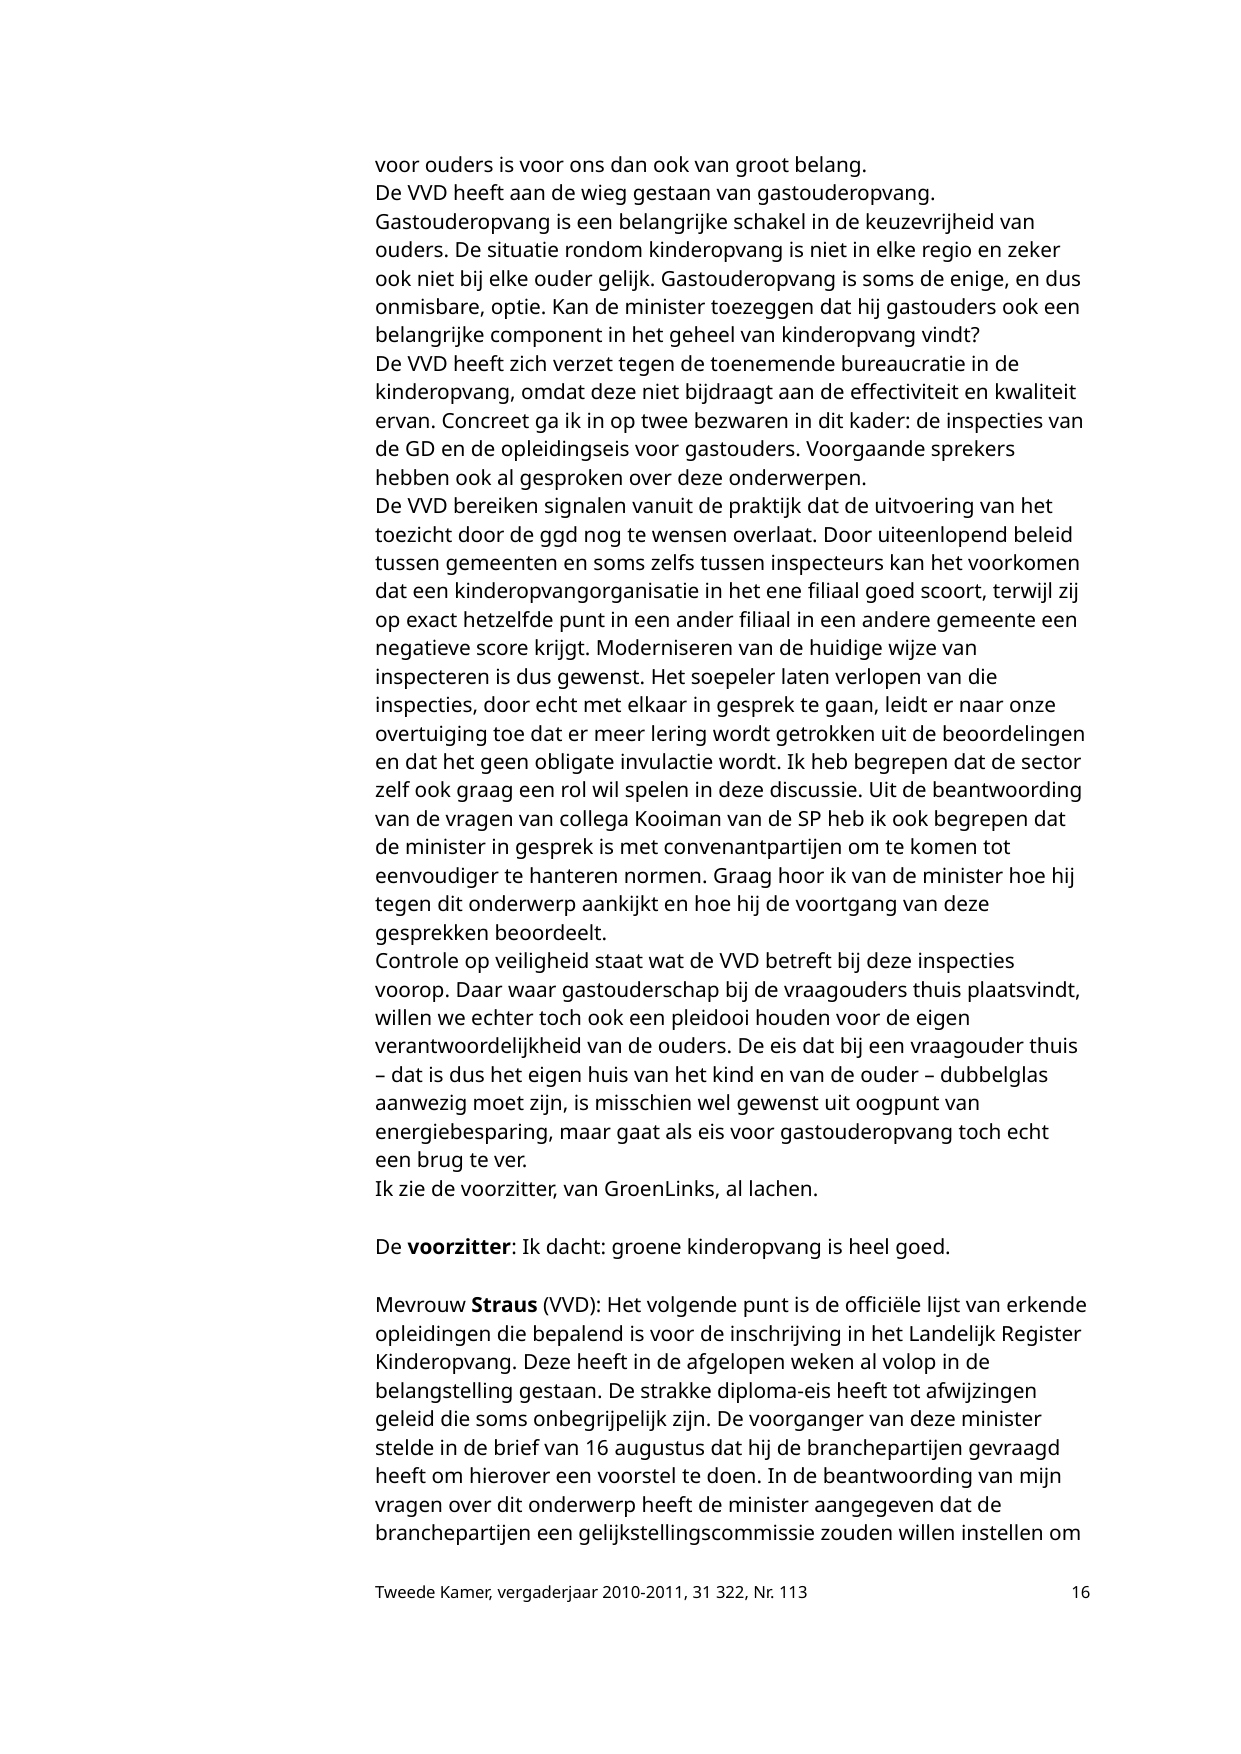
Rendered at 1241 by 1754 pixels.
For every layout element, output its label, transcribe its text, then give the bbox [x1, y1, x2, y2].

text Mevrouw Straus (VVD): Het volgende punt is de officiële lijst van erkende opleidingen die bepalend is voor de inschrijving in het Landelijk Register Kinderopvang. Deze heeft in de afgelopen weken al volop in de belangstelling gestaan. De strakke diploma-eis heeft tot afwijzingen geleid die soms onbegrijpelijk zijn. De voorganger van deze minister stelde in de brief van 16 augustus dat hij de branchepartijen gevraagd heeft om hierover een voorstel te doen. In de beantwoording van mijn vragen over dit onderwerp heeft de minister aangegeven dat de branchepartijen een gelijkstellingscommissie zouden willen instellen om [375, 1291, 1090, 1547]
text De VVD heeft zich verzet tegen de toenemende bureaucratie in de kinderopvang, omdat deze niet bijdraagt aan de effectiviteit en kwaliteit ervan. Concreet ga ik in op twee bezwaren in dit kader: de inspecties van de GD en de opleidingseis voor gastouders. Voorgaande sprekers hebben ook al gesproken over deze onderwerpen. [375, 349, 1090, 491]
text De VVD bereiken signalen vanuit de praktijk dat de uitvoering van het toezicht door de ggd nog te wensen overlaat. Door uiteenlopend beleid tussen gemeenten en soms zelfs tussen inspecteurs kan het voorkomen dat een kinderopvangorganisatie in het ene filiaal goed scoort, terwijl zij op exact hetzelfde punt in een ander filiaal in een andere gemeente een negatieve score krijgt. Moderniseren van de huidige wijze van inspecteren is dus gewenst. Het soepeler laten verlopen van die inspecties, door echt met elkaar in gesprek te gaan, leidt er naar onze overtuiging toe dat er meer lering wordt getrokken uit de beoordelingen en dat het geen obligate invulactie wordt. Ik heb begrepen dat de sector zelf ook graag een rol wil spelen in deze discussie. Uit de beantwoording van de vragen van collega Kooiman van de SP heb ik ook begrepen dat de minister in gesprek is met convenantpartijen om te komen tot eenvoudiger te hanteren normen. Graag hoor ik van de minister hoe hij tegen dit onderwerp aankijkt en hoe hij de voortgang van deze gesprekken beoordeelt. [375, 491, 1090, 946]
text De VVD heeft aan de wieg gestaan van gastouderopvang. Gastouderopvang is een belangrijke schakel in de keuzevrijheid van ouders. De situatie rondom kinderopvang is niet in elke regio en zeker ook niet bij elke ouder gelijk. Gastouderopvang is soms de enige, en dus onmisbare, optie. Kan de minister toezeggen dat hij gastouders ook een belangrijke component in het geheel van kinderopvang vindt? [375, 178, 1090, 349]
text Ik zie de voorzitter, van GroenLinks, al lachen. [375, 1174, 1090, 1202]
text De voorzitter: Ik dacht: groene kinderopvang is heel goed. [375, 1232, 1090, 1261]
text voor ouders is voor ons dan ook van groot belang. [375, 150, 1090, 178]
text Controle op veiligheid staat wat de VVD betreft bij deze inspecties voorop. Daar waar gastouderschap bij de vraagouders thuis plaatsvindt, willen we echter toch ook een pleidooi houden voor de eigen verantwoordelijkheid van de ouders. De eis dat bij een vraagouder thuis – dat is dus het eigen huis van het kind en van de ouder – dubbelglas aanwezig moet zijn, is misschien wel gewenst uit oogpunt van energiebesparing, maar gaat als eis voor gastouderopvang toch echt een brug te ver. [375, 946, 1090, 1174]
